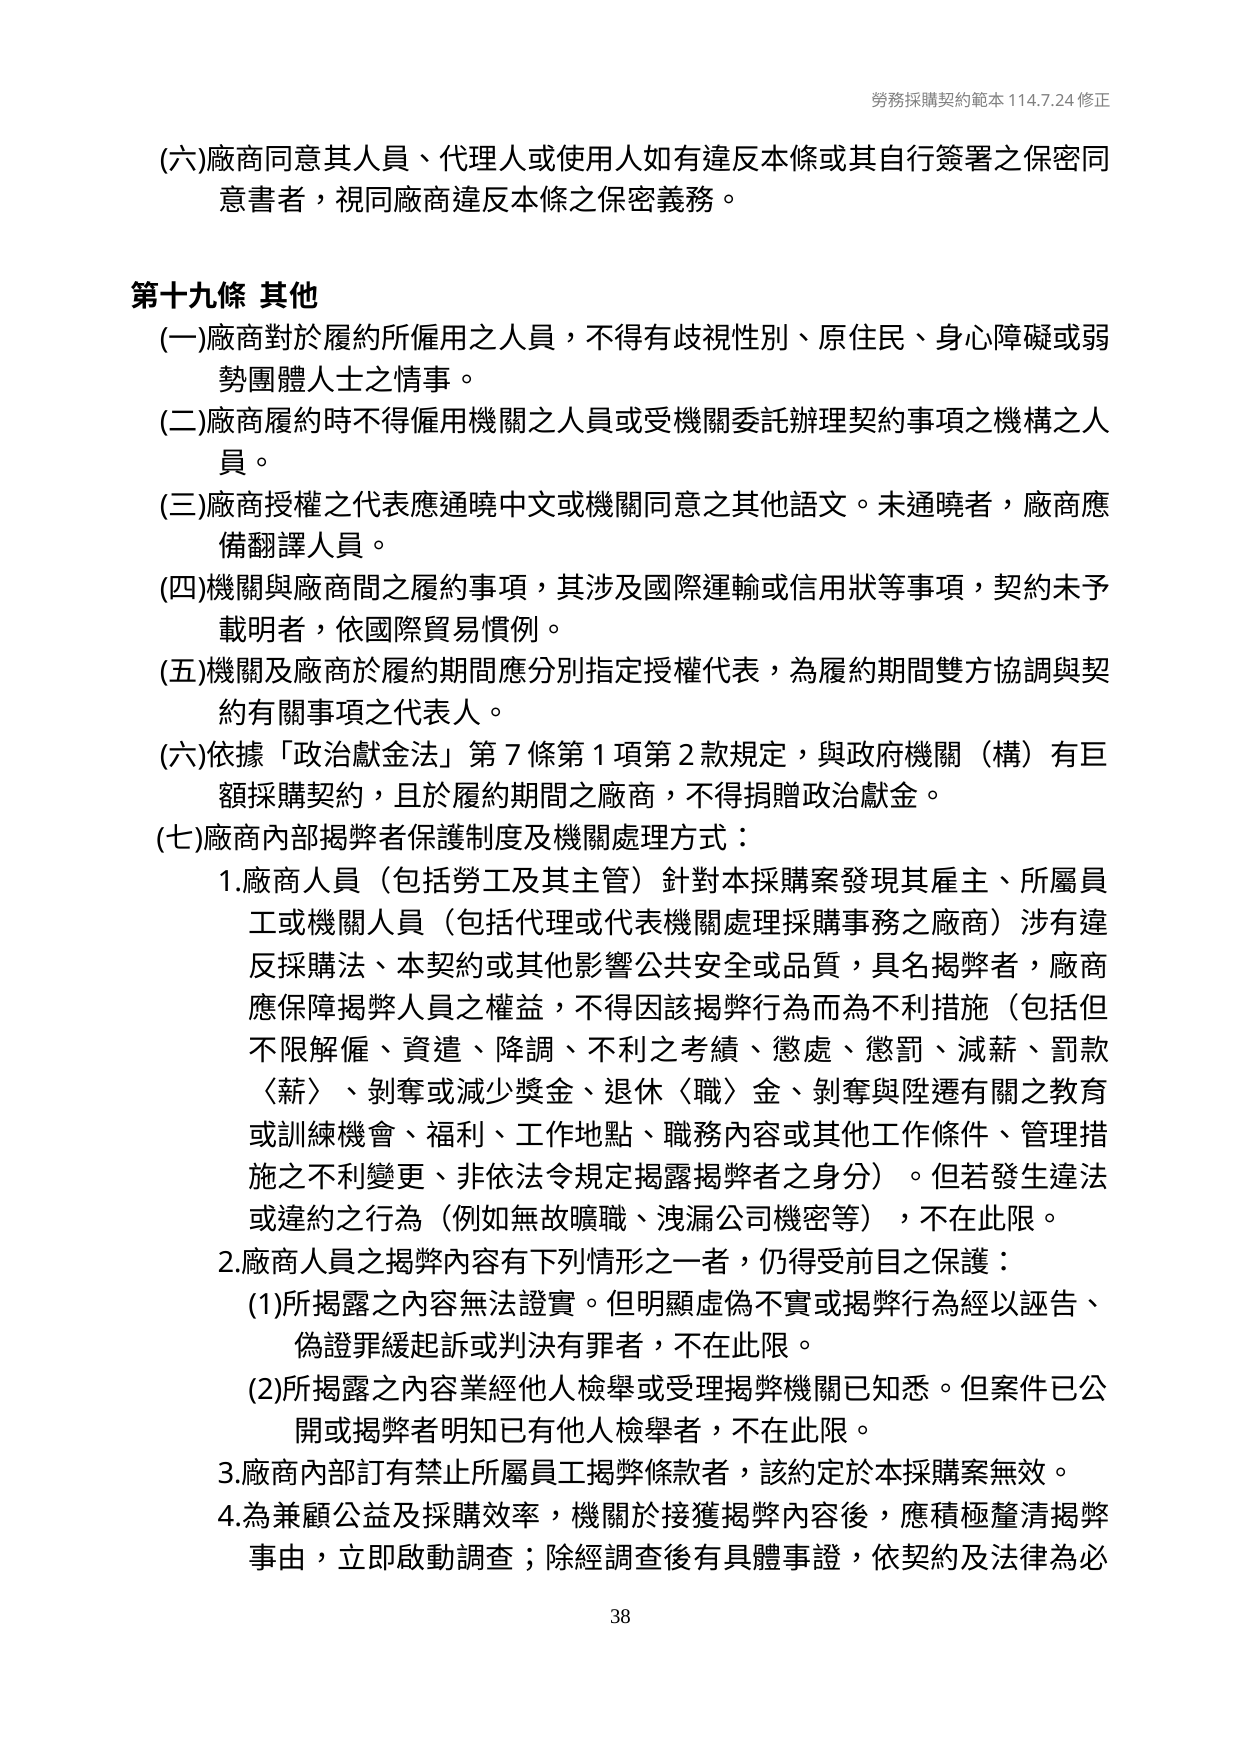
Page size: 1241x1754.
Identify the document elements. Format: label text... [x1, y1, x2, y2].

text 1.廠商人員（包括勞工及其主管）針對本採購案發現其雇主、所屬員工或機關人員（包括代理或代表機關處理採購事務之廠商）涉有違反採購法、本契約或其他影響公共安全或品質，具名揭弊者，廠商應保障揭弊人員之權益，不得因該揭弊行為而為不利措施（包括但不限解僱、資遣、降調、不利之考績、懲處、懲罰、減薪、罰款〈薪〉、剝奪或減少獎金、退休〈職〉金、剝奪與陞遷有關之教育或訓練機會、福利、工作地點、職務內容或其他工作條件、管理措施之不利變更、非依法令規定揭露揭弊者之身分）。但若發生違法或違約之行為（例如無故曠職、洩漏公司機密等），不在此限。 [217, 857, 1110, 1238]
text (四)機關與廠商間之履約事項，其涉及國際運輸或信用狀等事項，契約未予載明者，依國際貿易慣例。 [159, 565, 1110, 648]
text 第十九條 其他 [130, 273, 1110, 315]
text (三)廠商授權之代表應通曉中文或機關同意之其他語文。未通曉者，廠商應備翻譯人員。 [159, 482, 1110, 565]
text (七)廠商內部揭弊者保護制度及機關處理方式： [156, 815, 1110, 857]
text 4.為兼顧公益及採購效率，機關於接獲揭弊內容後，應積極釐清揭弊事由，立即啟動調查；除經調查後有具體事證，依契約及法律為必 [217, 1492, 1110, 1577]
text (六)廠商同意其人員、代理人或使用人如有違反本條或其自行簽署之保密同意書者，視同廠商違反本條之保密義務。 [159, 136, 1110, 219]
text (1)所揭露之內容無法證實。但明顯虛偽不實或揭弊行為經以誣告、偽證罪緩起訴或判決有罪者，不在此限。 [248, 1281, 1110, 1365]
text (五)機關及廠商於履約期間應分別指定授權代表，為履約期間雙方協調與契約有關事項之代表人。 [159, 648, 1110, 732]
text 2.廠商人員之揭弊內容有下列情形之一者，仍得受前目之保護： [217, 1238, 1110, 1281]
text (六)依據「政治獻金法」第7條第1項第2款規定，與政府機關（構）有巨額採購契約，且於履約期間之廠商，不得捐贈政治獻金。 [159, 732, 1110, 815]
text 3.廠商內部訂有禁止所屬員工揭弊條款者，該約定於本採購案無效。 [217, 1450, 1110, 1492]
text (2)所揭露之內容業經他人檢舉或受理揭弊機關已知悉。但案件已公開或揭弊者明知已有他人檢舉者，不在此限。 [248, 1365, 1110, 1450]
text (一)廠商對於履約所僱用之人員，不得有歧視性別、原住民、身心障礙或弱勢團體人士之情事。 [159, 315, 1110, 398]
text (二)廠商履約時不得僱用機關之人員或受機關委託辦理契約事項之機構之人員。 [159, 398, 1110, 482]
